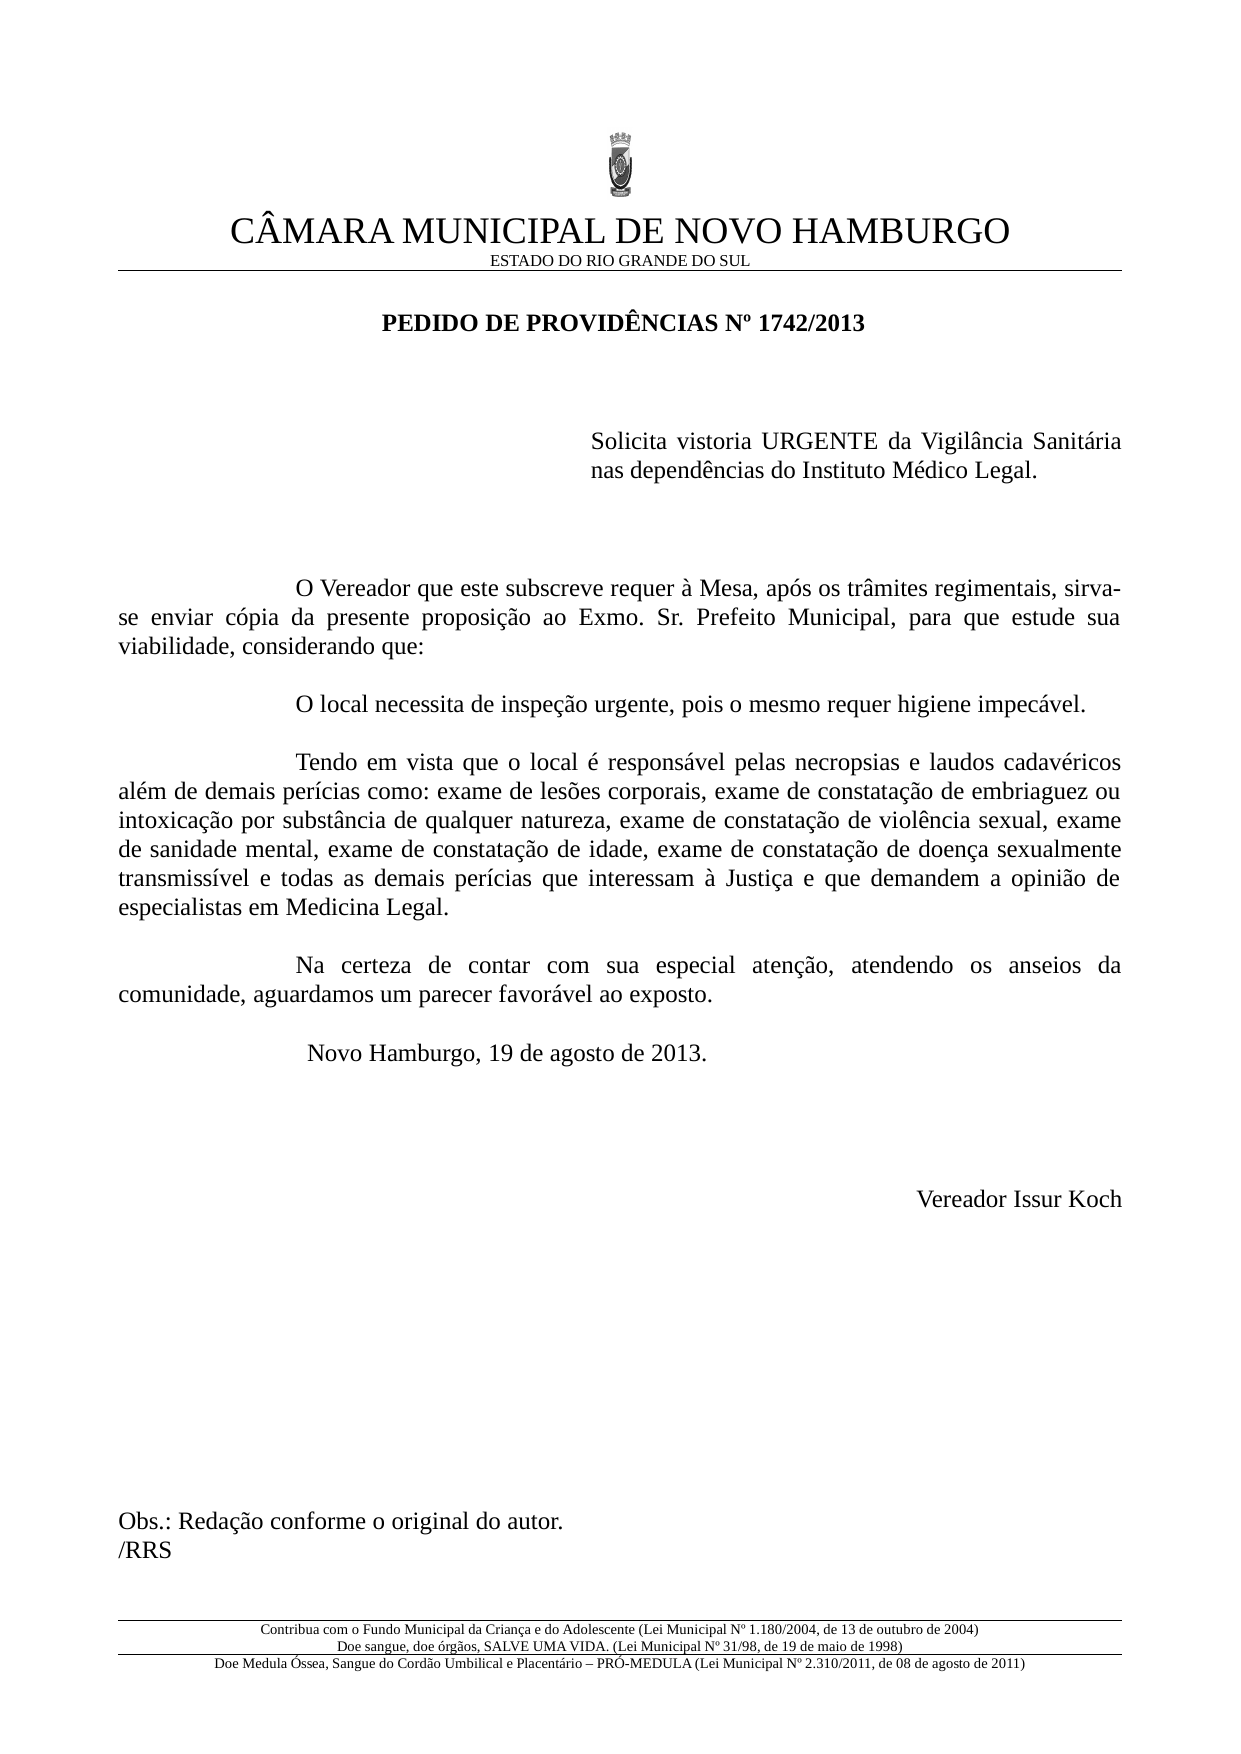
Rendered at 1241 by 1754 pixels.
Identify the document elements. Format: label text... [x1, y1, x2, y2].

text Na certeza de contar com sua especial atenção, atendendo os anseios da comunidade, aguardamos um parecer favorável ao exposto. [118, 950, 1122, 1008]
text Vereador Issur Koch [118, 1184, 1122, 1213]
text PEDIDO DE PROVIDÊNCIAS Nº 1742/2013 [118, 308, 1122, 337]
text Obs.: Redação conforme o original do autor. [118, 1506, 1122, 1535]
text O local necessita de inspeção urgente, pois o mesmo requer higiene impecável. [118, 689, 1122, 718]
text /RRS [118, 1535, 1122, 1564]
text CÂMARA MUNICIPAL DE NOVO HAMBURGO [118, 209, 1122, 252]
text Novo Hamburgo, 19 de agosto de 2013. [118, 1038, 1122, 1067]
text Tendo em vista que o local é responsável pelas necropsias e laudos cadavéricos além de demais perícias como: exame de lesões corporais, exame de constatação de embriaguez ou intoxicação por substância de qualquer natureza, exame de constatação de violência sexual, exame de sanidade mental, exame de constatação de idade, exame de constatação de doença sexualmente transmissível e todas as demais perícias que interessam à Justiça e que demandem a opinião de especialistas em Medicina Legal. [118, 747, 1122, 921]
text ESTADO DO RIO GRANDE DO SUL [118, 252, 1122, 270]
text Doe Medula Óssea, Sangue do Cordão Umbilical e Placentário – PRÓ-MEDULA (Lei Municipal Nº 2.310/2011, de 08 de agosto de 2011) [118, 1655, 1122, 1672]
text Doe sangue, doe órgãos, SALVE UMA VIDA. (Lei Municipal Nº 31/98, de 19 de maio de 1998) [118, 1637, 1122, 1654]
text O Vereador que este subscreve requer à Mesa, após os trâmites regimentais, sirva-se enviar cópia da presente proposição ao Exmo. Sr. Prefeito Municipal, para que estude sua viabilidade, considerando que: [118, 572, 1122, 660]
text Contribua com o Fundo Municipal da Criança e do Adolescente (Lei Municipal Nº 1.180/2004, de 13 de outubro de 2004) [118, 1621, 1122, 1637]
text Solicita vistoria URGENTE da Vigilância Sanitária nas dependências do Instituto Médico Legal. [591, 426, 1122, 484]
